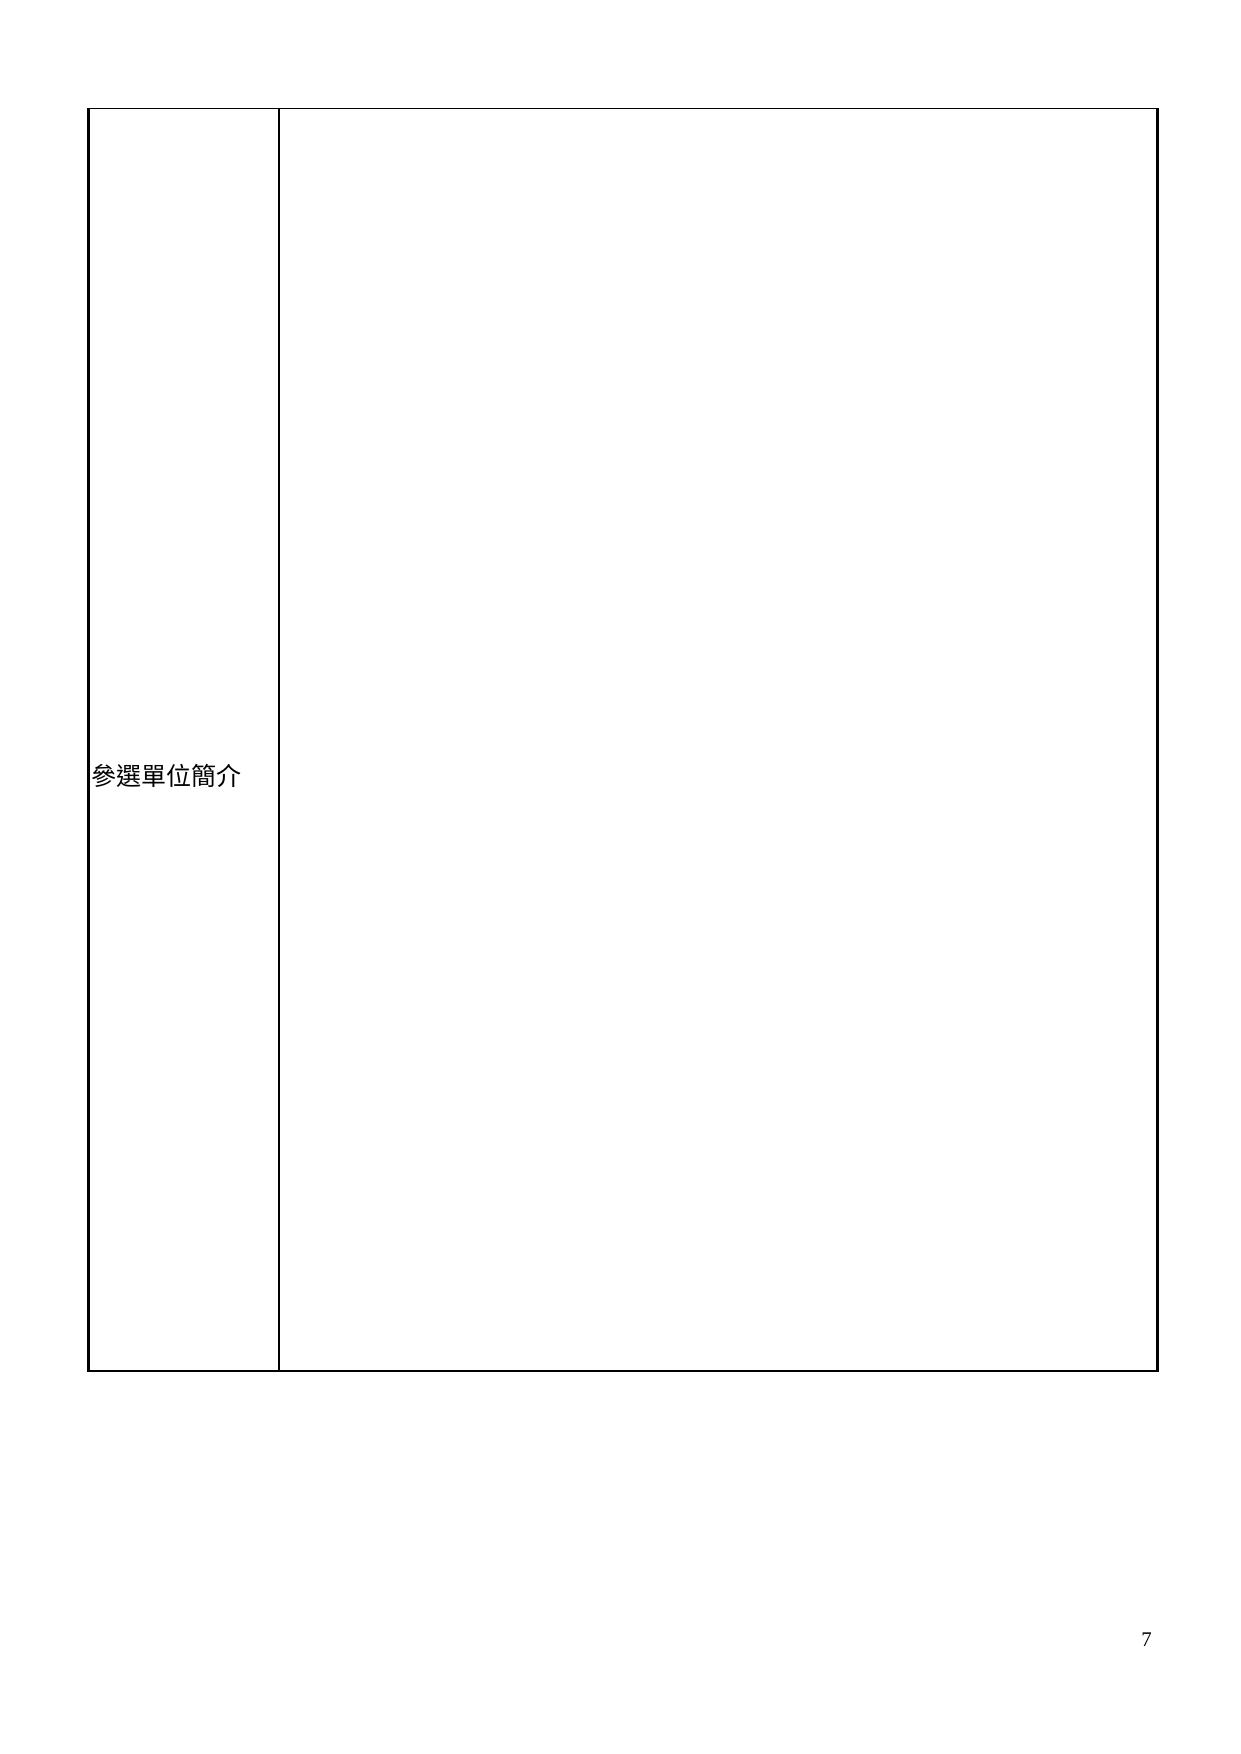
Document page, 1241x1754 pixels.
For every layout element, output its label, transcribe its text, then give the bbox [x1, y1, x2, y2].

table_cell [280, 109, 1156, 1370]
table_cell 參選單位簡介 [90, 109, 278, 1370]
